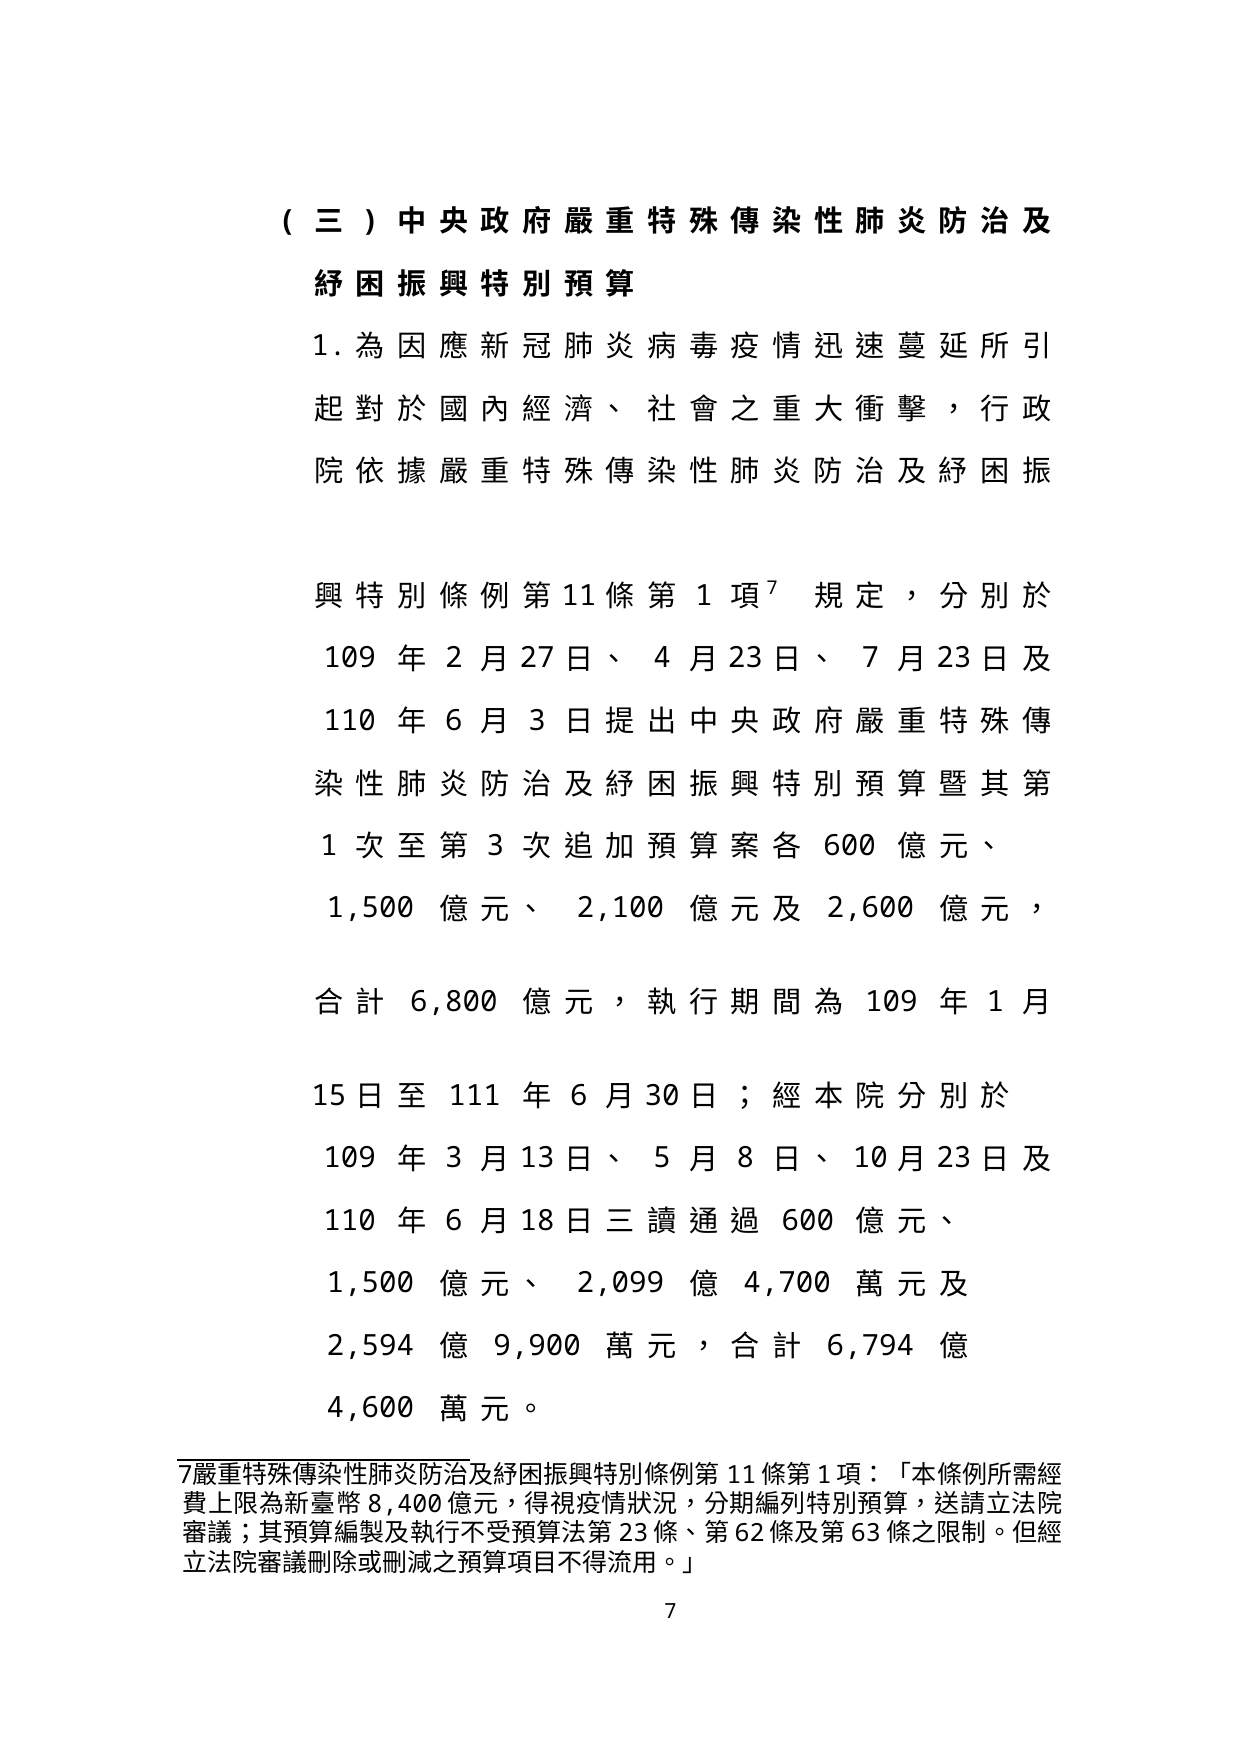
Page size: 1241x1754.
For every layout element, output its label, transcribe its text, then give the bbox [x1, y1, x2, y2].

text 嚴重特殊傳染性肺炎防治及紓困振興特別條例第11條第1項：「本條例所需經費上限為新臺幣8,400億元，得視疫情狀況，分期編列特別預算，送請立法院審議；其預算編製及執行不受預算法第23條、第62條及第63條之限制。但經立法院審議刪除或刪減之預算項目不得流用。」 [177, 1460, 1063, 1577]
text 1.為因應新冠肺炎病毒疫情迅速蔓延所引起對於國內經濟、社會之重大衝擊，行政院依據嚴重特殊傳染性肺炎防治及紓困振興特別條例第11條第1項規定，分別於109年2月27日、4月23日、7月23日及110年6月3日提出中央政府嚴重特殊傳染性肺炎防治及紓困振興特別預算暨其第1次至第3次追加預算案各600億元、1,500億元、2,100億元及2,600億元，合計6,800億元，執行期間為109年1月15日至111年6月30日；經本院分別於109年3月13日、5月8日、10月23日及110年6月18日三讀通過600億元、1,500億元、2,099億4,700萬元及2,594億9,900萬元，合計6,794億4,600萬元。 [271, 302, 1058, 1427]
text (三)中央政府嚴重特殊傳染性肺炎防治及紓困振興特別預算 [242, 177, 1058, 302]
